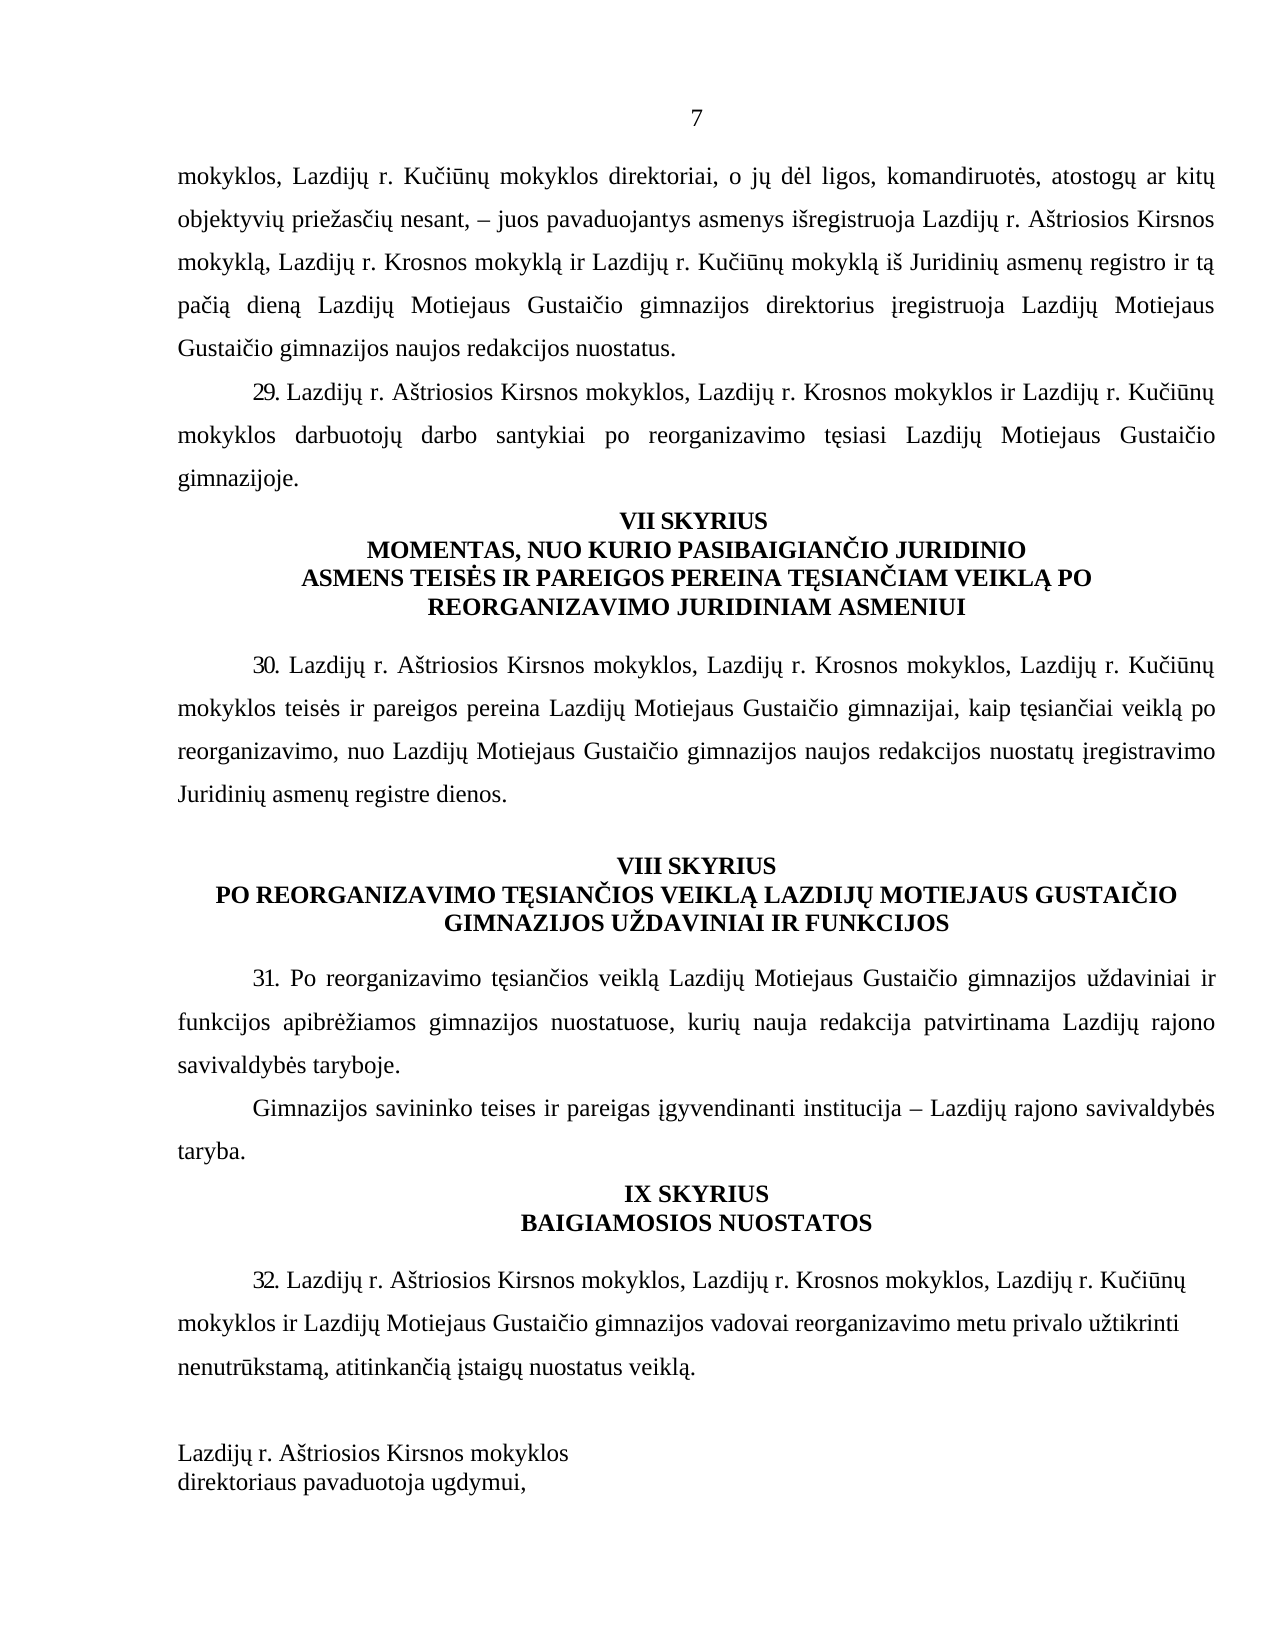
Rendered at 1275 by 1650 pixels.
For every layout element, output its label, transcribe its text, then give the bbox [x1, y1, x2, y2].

text IX SKYRIUS [177, 1179, 1216, 1208]
text 32. Lazdijų r. Aštriosios Kirsnos mokyklos, Lazdijų r. Krosnos mokyklos, Lazdijų r. Kučiūnų mokyklos ir Lazdijų Motiejaus Gustaičio gimnazijos vadovai reorganizavimo metu privalo užtikrinti nenutrūkstamą, atitinkančią įstaigų nuostatus veiklą. [177, 1265, 1216, 1380]
text direktoriaus pavaduotoja ugdymui, [177, 1467, 1216, 1495]
text mokyklos, Lazdijų r. Kučiūnų mokyklos direktoriai, o jų dėl ligos, komandiruotės, atostogų ar kitų objektyvių priežasčių nesant, – juos pavaduojantys asmenys išregistruoja Lazdijų r. Aštriosios Kirsnos mokyklą, Lazdijų r. Krosnos mokyklą ir Lazdijų r. Kučiūnų mokyklą iš Juridinių asmenų registro ir tą pačią dieną Lazdijų Motiejaus Gustaičio gimnazijos direktorius įregistruoja Lazdijų Motiejaus Gustaičio gimnazijos naujos redakcijos nuostatus. [177, 161, 1216, 362]
text MOMENTAS, NUO KURIO PASIBAIGIANČIO JURIDINIO [177, 535, 1216, 563]
text BAIGIAMOSIOS NUOSTATOS [177, 1208, 1216, 1237]
text VII SKYRIUS [177, 506, 1216, 535]
text 30. Lazdijų r. Aštriosios Kirsnos mokyklos, Lazdijų r. Krosnos mokyklos, Lazdijų r. Kučiūnų mokyklos teisės ir pareigos pereina Lazdijų Motiejaus Gustaičio gimnazijai, kaip tęsiančiai veiklą po reorganizavimo, nuo Lazdijų Motiejaus Gustaičio gimnazijos naujos redakcijos nuostatų įregistravimo Juridinių asmenų registre dienos. [177, 650, 1216, 808]
text ASMENS TEISĖS IR PAREIGOS PEREINA TĘSIANČIAM VEIKLĄ PO [177, 563, 1216, 592]
text 29. Lazdijų r. Aštriosios Kirsnos mokyklos, Lazdijų r. Krosnos mokyklos ir Lazdijų r. Kučiūnų mokyklos darbuotojų darbo santykiai po reorganizavimo tęsiasi Lazdijų Motiejaus Gustaičio gimnazijoje. [177, 377, 1216, 492]
text VIII SKYRIUS [177, 851, 1216, 880]
text Lazdijų r. Aštriosios Kirsnos mokyklos [177, 1438, 1216, 1467]
text GIMNAZIJOS UŽDAVINIAI IR FUNKCIJOS [177, 908, 1216, 937]
text PO REORGANIZAVIMO TĘSIANČIOS VEIKLĄ LAZDIJŲ MOTIEJAUS GUSTAIČIO [177, 880, 1216, 908]
text REORGANIZAVIMO JURIDINIAM ASMENIUI [177, 592, 1216, 621]
text Gimnazijos savininko teises ir pareigas įgyvendinanti institucija – Lazdijų rajono savivaldybės taryba. [177, 1093, 1216, 1165]
text 31. Po reorganizavimo tęsiančios veiklą Lazdijų Motiejaus Gustaičio gimnazijos uždaviniai ir funkcijos apibrėžiamos gimnazijos nuostatuose, kurių nauja redakcija patvirtinama Lazdijų rajono savivaldybės taryboje. [177, 963, 1216, 1078]
